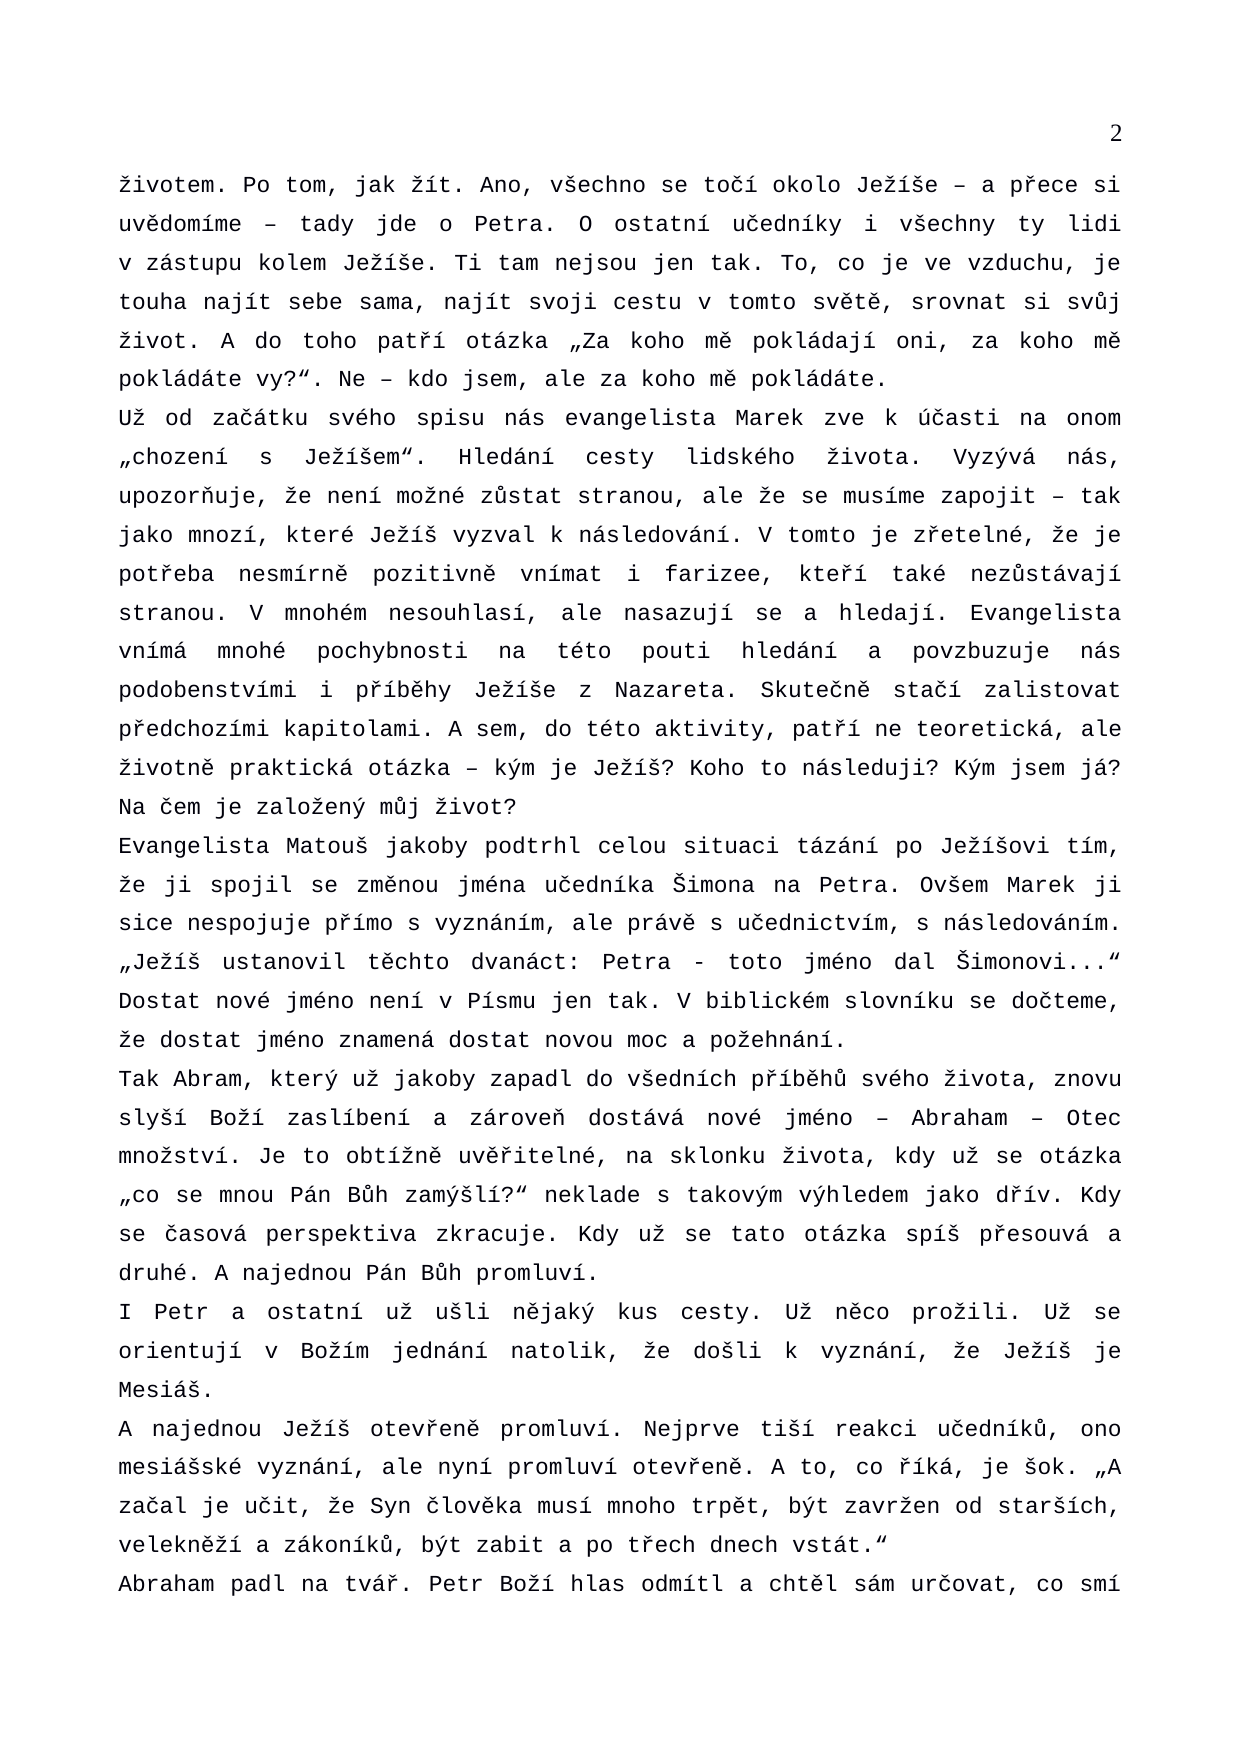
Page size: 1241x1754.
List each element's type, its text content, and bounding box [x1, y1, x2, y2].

text A najednou Ježíš otevřeně promluví. Nejprve tiší reakci učedníků, ono mesiášské vyznání, ale nyní promluví otevřeně. A to, co říká, je šok. „A začal je učit, že Syn člověka musí mnoho trpět, být zavržen od starších, velekněží a zákoníků, být zabit a po třech dnech vstát.“ [118, 1417, 1122, 1559]
text Abraham padl na tvář. Petr Boží hlas odmítl a chtěl sám určovat, co smí [118, 1572, 1122, 1598]
text I Petr a ostatní už ušli nějaký kus cesty. Už něco prožili. Už se orientují v Božím jednání natolik, že došli k vyznání, že Ježíš je Mesiáš. [118, 1300, 1122, 1404]
text Už od začátku svého spisu nás evangelista Marek zve k účasti na onom „chození s Ježíšem“. Hledání cesty lidského života. Vyzývá nás, upozorňuje, že není možné zůstat stranou, ale že se musíme zapojit – tak jako mnozí, které Ježíš vyzval k následování. V tomto je zřetelné, že je potřeba nesmírně pozitivně vnímat i farizee, kteří také nezůstávají stranou. V mnohém nesouhlasí, ale nasazují se a hledají. Evangelista vnímá mnohé pochybnosti na této pouti hledání a povzbuzuje nás podobenstvími i příběhy Ježíše z Nazareta. Skutečně stačí zalistovat předchozími kapitolami. A sem, do této aktivity, patří ne teoretická, ale životně praktická otázka – kým je Ježíš? Koho to následuji? Kým jsem já? Na čem je založený můj život? [118, 407, 1122, 821]
text životem. Po tom, jak žít. Ano, všechno se točí okolo Ježíše – a přece si uvědomíme – tady jde o Petra. O ostatní učedníky i všechny ty lidi v zástupu kolem Ježíše. Ti tam nejsou jen tak. To, co je ve vzduchu, je touha najít sebe sama, najít svoji cestu v tomto světě, srovnat si svůj život. A do toho patří otázka „Za koho mě pokládají oni, za koho mě pokládáte vy?“. Ne – kdo jsem, ale za koho mě pokládáte. [118, 173, 1122, 394]
text Tak Abram, který už jakoby zapadl do všedních příběhů svého života, znovu slyší Boží zaslíbení a zároveň dostává nové jméno – Abraham – Otec množství. Je to obtížně uvěřitelné, na sklonku života, kdy už se otázka „co se mnou Pán Bůh zamýšlí?“ neklade s takovým výhledem jako dřív. Kdy se časová perspektiva zkracuje. Kdy už se tato otázka spíš přesouvá a druhé. A najednou Pán Bůh promluví. [118, 1067, 1122, 1287]
text Evangelista Matouš jakoby podtrhl celou situaci tázání po Ježíšovi tím, že ji spojil se změnou jména učedníka Šimona na Petra. Ovšem Marek ji sice nespojuje přímo s vyznáním, ale právě s učednictvím, s následováním. „Ježíš ustanovil těchto dvanáct: Petra - toto jméno dal Šimonovi...“ Dostat nové jméno není v Písmu jen tak. V biblickém slovníku se dočteme, že dostat jméno znamená dostat novou moc a požehnání. [118, 834, 1122, 1054]
